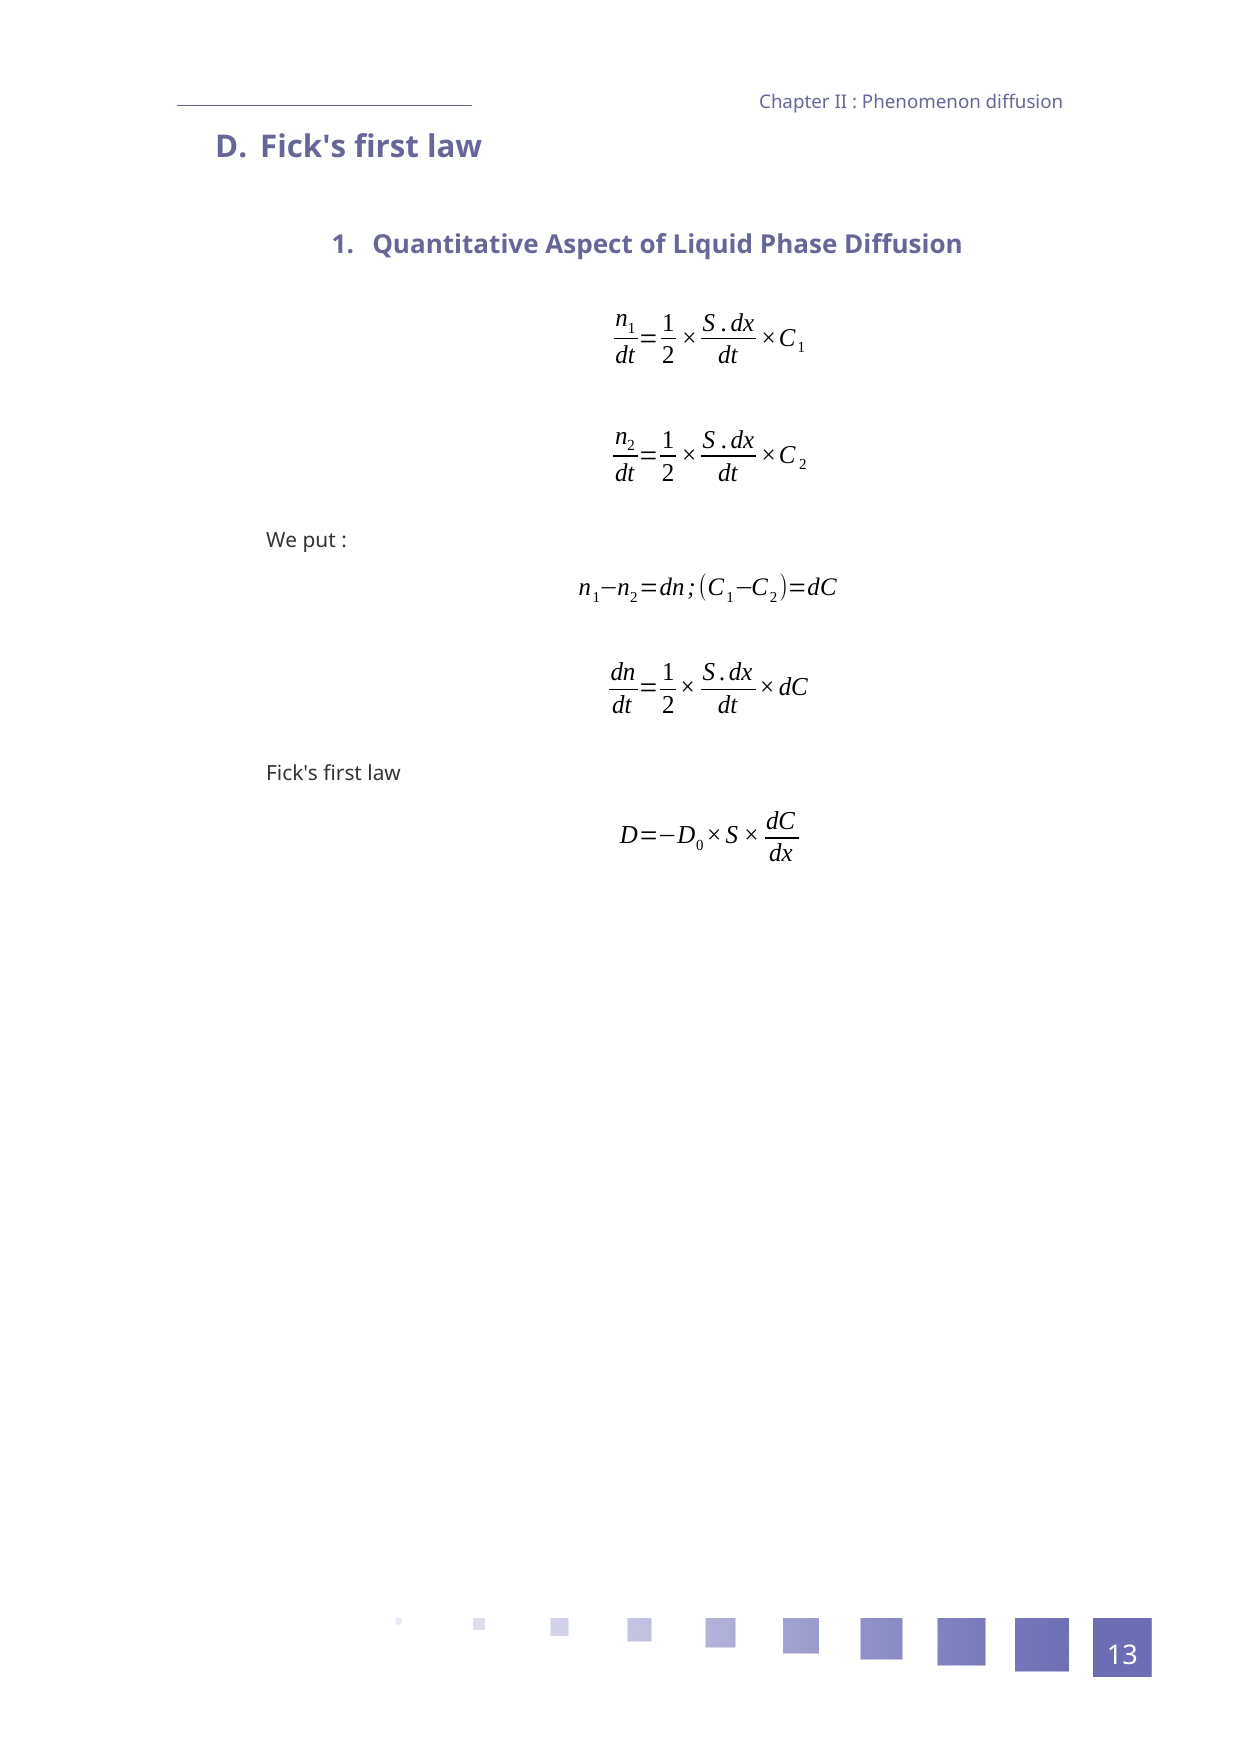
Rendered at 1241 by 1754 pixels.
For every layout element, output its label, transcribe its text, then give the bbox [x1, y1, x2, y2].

title Fick's first law [207, 124, 1152, 167]
text Fick's first law [266, 758, 1152, 787]
picture [351, 1618, 1152, 1678]
text We put : [266, 525, 1152, 553]
title Quantitative Aspect of Liquid Phase Diffusion [325, 226, 1152, 261]
